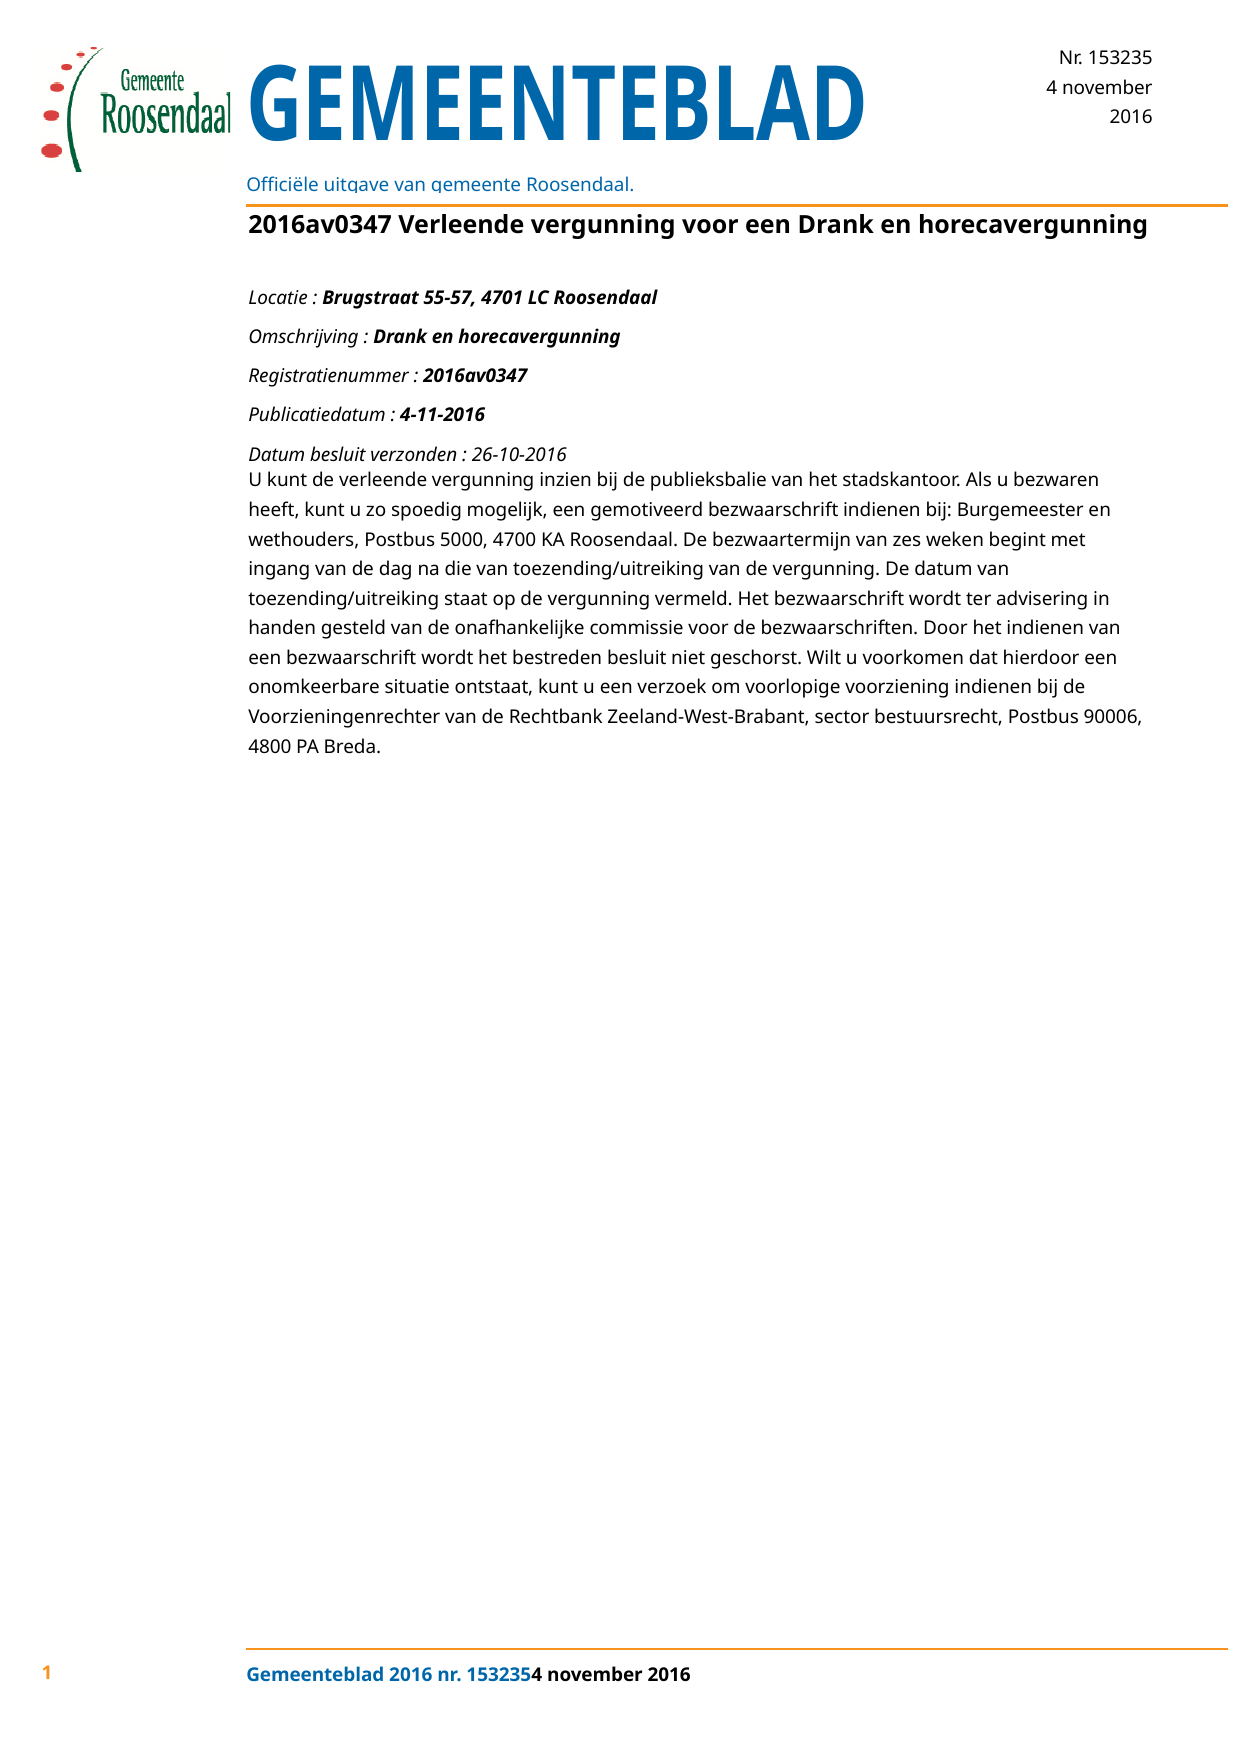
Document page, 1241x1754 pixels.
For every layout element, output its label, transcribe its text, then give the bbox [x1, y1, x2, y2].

text Omschrijving : Drank en horecavergunning [248, 323, 1152, 349]
text Datum besluit verzonden : 26-10-2016 [248, 441, 1152, 467]
text Locatie : Brugstraat 55-57, 4701 LC Roosendaal [248, 284, 1152, 309]
text Registratienummer : 2016av0347 [248, 362, 1152, 388]
text Publicatiedatum : 4-11-2016 [248, 402, 1152, 427]
picture [41, 47, 231, 172]
text U kunt de verleende vergunning inzien bij de publieksbalie van het stadskantoor. Als u bezwaren heeft, kunt u zo spoedig mogelijk, een gemotiveerd bezwaarschrift indienen bij: Burgemeester en wethouders, Postbus 5000, 4700 KA Roosendaal. De bezwaartermijn van zes weken begint met ingang van de dag na die van toezending/uitreiking van de vergunning. De datum van toezending/uitreiking staat op de vergunning vermeld. Het bezwaarschrift wordt ter advisering in handen gesteld van de onafhankelijke commissie voor de bezwaarschriften. Door het indienen van een bezwaarschrift wordt het bestreden besluit niet geschorst. Wilt u voorkomen dat hierdoor een onomkeerbare situatie ontstaat, kunt u een verzoek om voorlopige voorziening indienen bij de Voorzieningenrechter van de Rechtbank Zeeland-West-Brabant, sector bestuursrecht, Postbus 90006, 4800 PA Breda. [248, 467, 1152, 759]
text 2016av0347 Verleende vergunning voor een Drank en horecavergunning [248, 207, 1152, 241]
